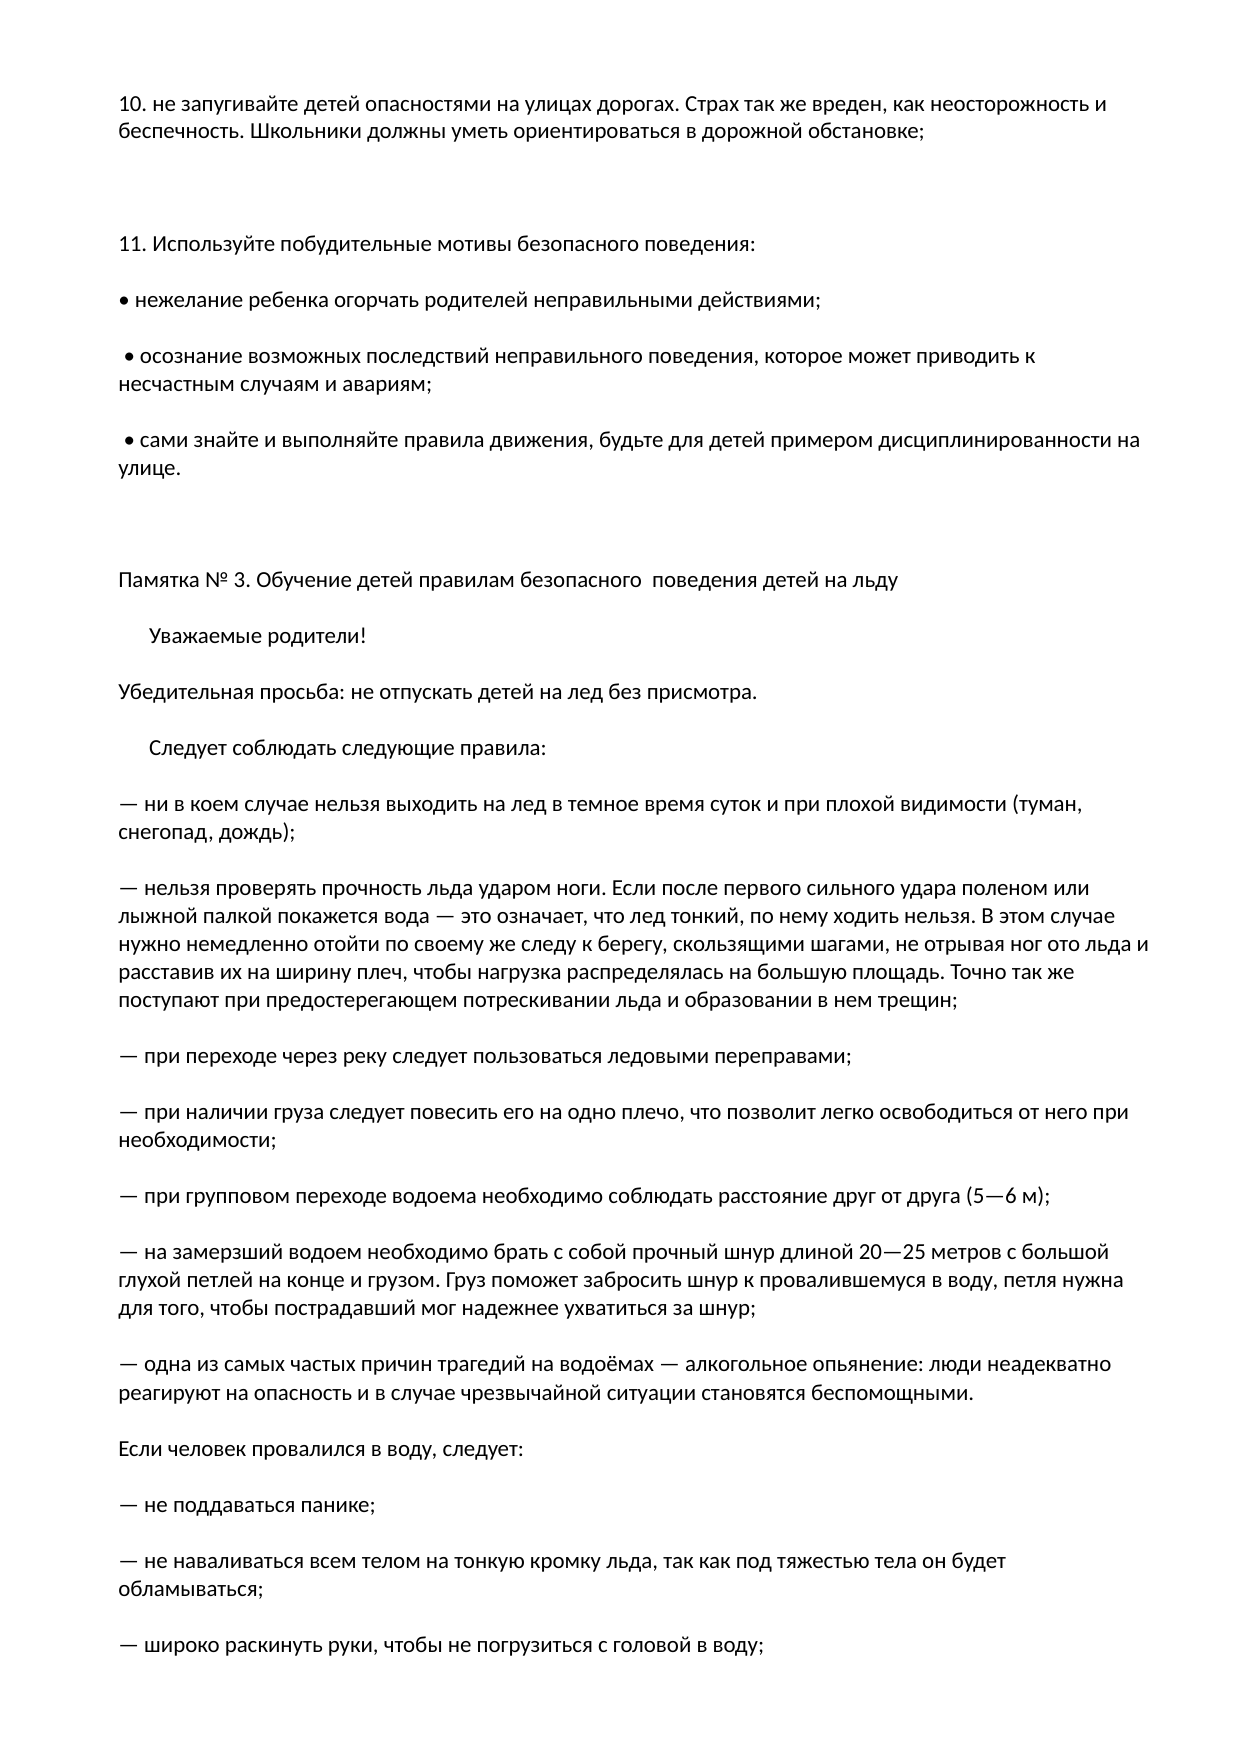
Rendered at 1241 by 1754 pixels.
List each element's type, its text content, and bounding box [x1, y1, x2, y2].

text • осознание возможных последствий неправильного поведения, которое может приводить к несчастным случаям и авариям; [118, 341, 1152, 397]
text — на замерзший водоем необходимо брать с собой прочный шнур длиной 20—25 метров с большой глухой петлей на конце и грузом. Груз поможет забросить шнур к провалившемуся в воду, петля нужна для того, чтобы пострадавший мог надежнее ухватиться за шнур; [118, 1237, 1152, 1322]
text — при переходе через реку следует пользоваться ледовыми переправами; [118, 1041, 1152, 1069]
text — одна из самых частых причин трагедий на водоёмах — алкогольное опьянение: люди неадекватно реагируют на опасность и в случае чрезвычайной ситуации становятся беспомощными. [118, 1349, 1152, 1406]
text Убедительная просьба: не отпускать детей на лед без присмотра. [118, 677, 1152, 705]
text 10. не запугивайте детей опасностями на улицах дорогах. Страх так же вреден, как неосторожность и беспечность. Школьники должны уметь ориентироваться в дорожной обстановке; [118, 89, 1152, 145]
text Уважаемые родители! [118, 621, 1152, 649]
text — при наличии груза следует повесить его на одно плечо, что позволит легко освободиться от него при необходимости; [118, 1097, 1152, 1153]
text Следует соблюдать следующие правила: [118, 733, 1152, 761]
text 11. Используйте побудительные мотивы безопасного поведения: [118, 229, 1152, 257]
text • сами знайте и выполняйте правила движения, будьте для детей примером дисциплинированности на улице. [118, 425, 1152, 481]
text — ни в коем случае нельзя выходить на лед в темное время суток и при плохой видимости (туман, снегопад, дождь); [118, 789, 1152, 845]
text Памятка № 3. Обучение детей правилам безопасного поведения детей на льду [118, 565, 1152, 593]
text • нежелание ребенка огорчать родителей неправильными действиями; [118, 285, 1152, 313]
text — широко раскинуть руки, чтобы не погрузиться с головой в воду; [118, 1630, 1152, 1658]
text Если человек провалился в воду, следует: [118, 1434, 1152, 1462]
text — не поддаваться панике; [118, 1490, 1152, 1518]
text — нельзя проверять прочность льда ударом ноги. Если после первого сильного удара поленом или лыжной палкой покажется вода — это означает, что лед тонкий, по нему ходить нельзя. В этом случае нужно немедленно отойти по своему же следу к берегу, скользящими шагами, не отрывая ног ото льда и расставив их на ширину плеч, чтобы нагрузка распределялась на большую площадь. Точно так же поступают при предостерегающем потрескивании льда и образовании в нем трещин; [118, 873, 1152, 1013]
text — при групповом переходе водоема необходимо соблюдать расстояние друг от друга (5—6 м); [118, 1181, 1152, 1209]
text — не наваливаться всем телом на тонкую кромку льда, так как под тяжестью тела он будет обламываться; [118, 1546, 1152, 1602]
